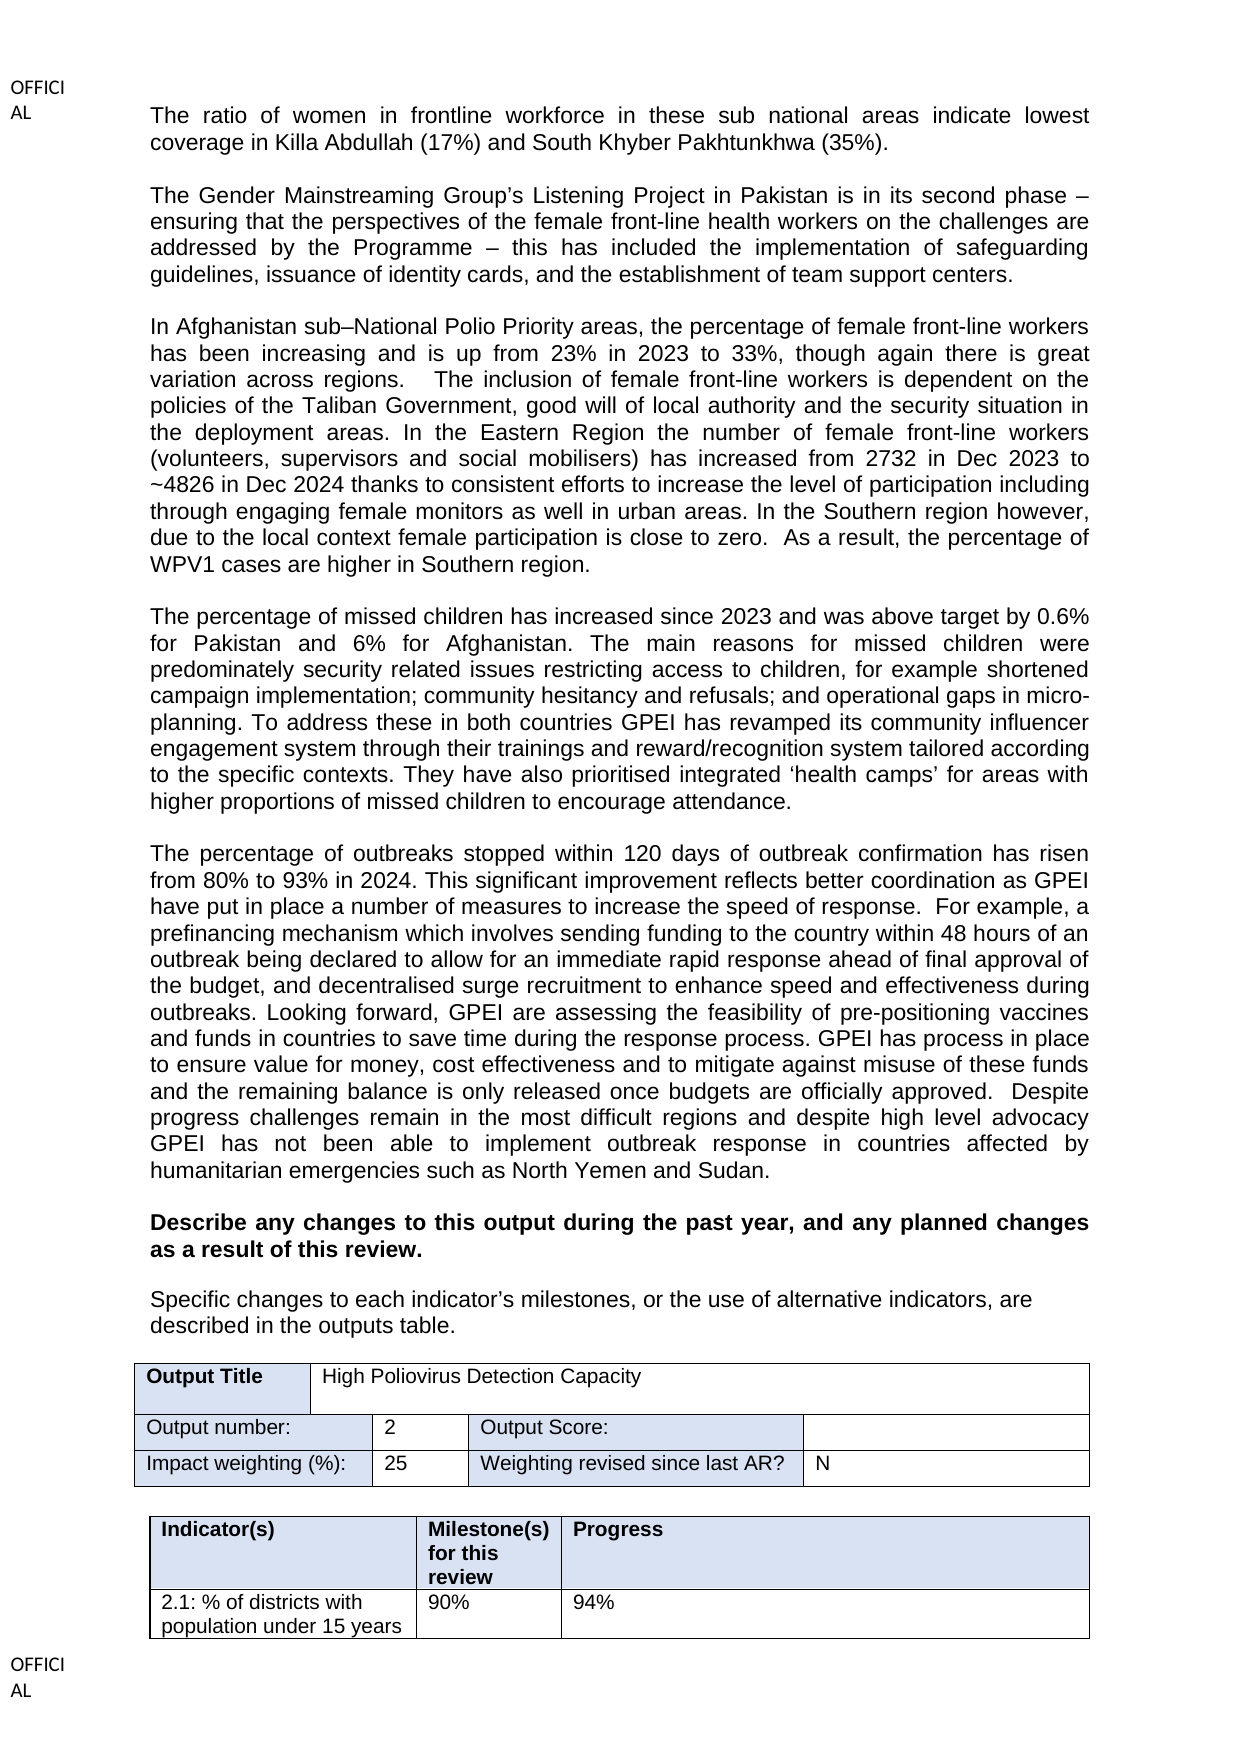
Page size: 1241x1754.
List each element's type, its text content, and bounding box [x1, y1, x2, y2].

table_cell 25 [373, 1451, 468, 1486]
text The Gender Mainstreaming Group’s Listening Project in Pakistan is in its second phase – ensuring that the perspectives of the female front-line health workers on the challenges are addressed by the Programme – this has included the implementation of safeguarding guidelines, issuance of identity cards, and the establishment of team support centers. [150, 182, 1090, 287]
table_header High Poliovirus Detection Capacity [311, 1364, 1089, 1414]
text The percentage of outbreaks stopped within 120 days of outbreak confirmation has risen from 80% to 93% in 2024. This significant improvement reflects better coordination as GPEI have put in place a number of measures to increase the speed of response. For example, a prefinancing mechanism which involves sending funding to the country within 48 hours of an outbreak being declared to allow for an immediate rapid response ahead of final approval of the budget, and decentralised surge recruitment to enhance speed and effectiveness during outbreaks. Looking forward, GPEI are assessing the feasibility of pre-positioning vaccines and funds in countries to save time during the response process. GPEI has process in place to ensure value for money, cost effectiveness and to mitigate against misuse of these funds and the remaining balance is only released once budgets are officially approved. Despite progress challenges remain in the most difficult regions and despite high level advocacy GPEI has not been able to implement outbreak response in countries affected by humanitarian emergencies such as North Yemen and Sudan. [150, 840, 1090, 1183]
table_cell Output Score: [469, 1415, 803, 1450]
table_header Indicator(s) [151, 1517, 416, 1588]
table_cell Weighting revised since last AR? [469, 1451, 803, 1486]
table_cell [804, 1415, 1089, 1450]
table_header Output Title [135, 1364, 310, 1414]
table_header Progress [562, 1517, 1089, 1588]
table_cell 2 [373, 1415, 468, 1450]
text The ratio of women in frontline workforce in these sub national areas indicate lowest coverage in Killa Abdullah (17%) and South Khyber Pakhtunkhwa (35%). [150, 102, 1090, 155]
table_cell 94% [562, 1590, 1089, 1637]
table_cell 90% [417, 1590, 561, 1637]
text The percentage of missed children has increased since 2023 and was above target by 0.6% for Pakistan and 6% for Afghanistan. The main reasons for missed children were predominately security related issues restricting access to children, for example shortened campaign implementation; community hesitancy and refusals; and operational gaps in micro-planning. To address these in both countries GPEI has revamped its community influencer engagement system through their trainings and reward/recognition system tailored according to the specific contexts. They have also prioritised integrated ‘health camps’ for areas with higher proportions of missed children to encourage attendance. [150, 603, 1090, 814]
text Specific changes to each indicator’s milestones, or the use of alternative indicators, are described in the outputs table. [150, 1286, 1090, 1339]
table_header Milestone(s) for this review [417, 1517, 561, 1588]
table_cell Output number: [135, 1415, 372, 1450]
table_cell Impact weighting (%): [135, 1451, 372, 1486]
table_cell N [804, 1451, 1089, 1486]
table_cell 2.1: % of districts with population under 15 years [151, 1590, 416, 1637]
text Describe any changes to this output during the past year, and any planned changes as a result of this review. [150, 1209, 1090, 1262]
text In Afghanistan sub–National Polio Priority areas, the percentage of female front-line workers has been increasing and is up from 23% in 2023 to 33%, though again there is great variation across regions. The inclusion of female front-line workers is dependent on the policies of the Taliban Government, good will of local authority and the security situation in the deployment areas. In the Eastern Region the number of female front-line workers (volunteers, supervisors and social mobilisers) has increased from 2732 in Dec 2023 to ~4826 in Dec 2024 thanks to consistent efforts to increase the level of participation including through engaging female monitors as well in urban areas. In the Southern region however, due to the local context female participation is close to zero. As a result, the percentage of WPV1 cases are higher in Southern region. [150, 313, 1090, 577]
